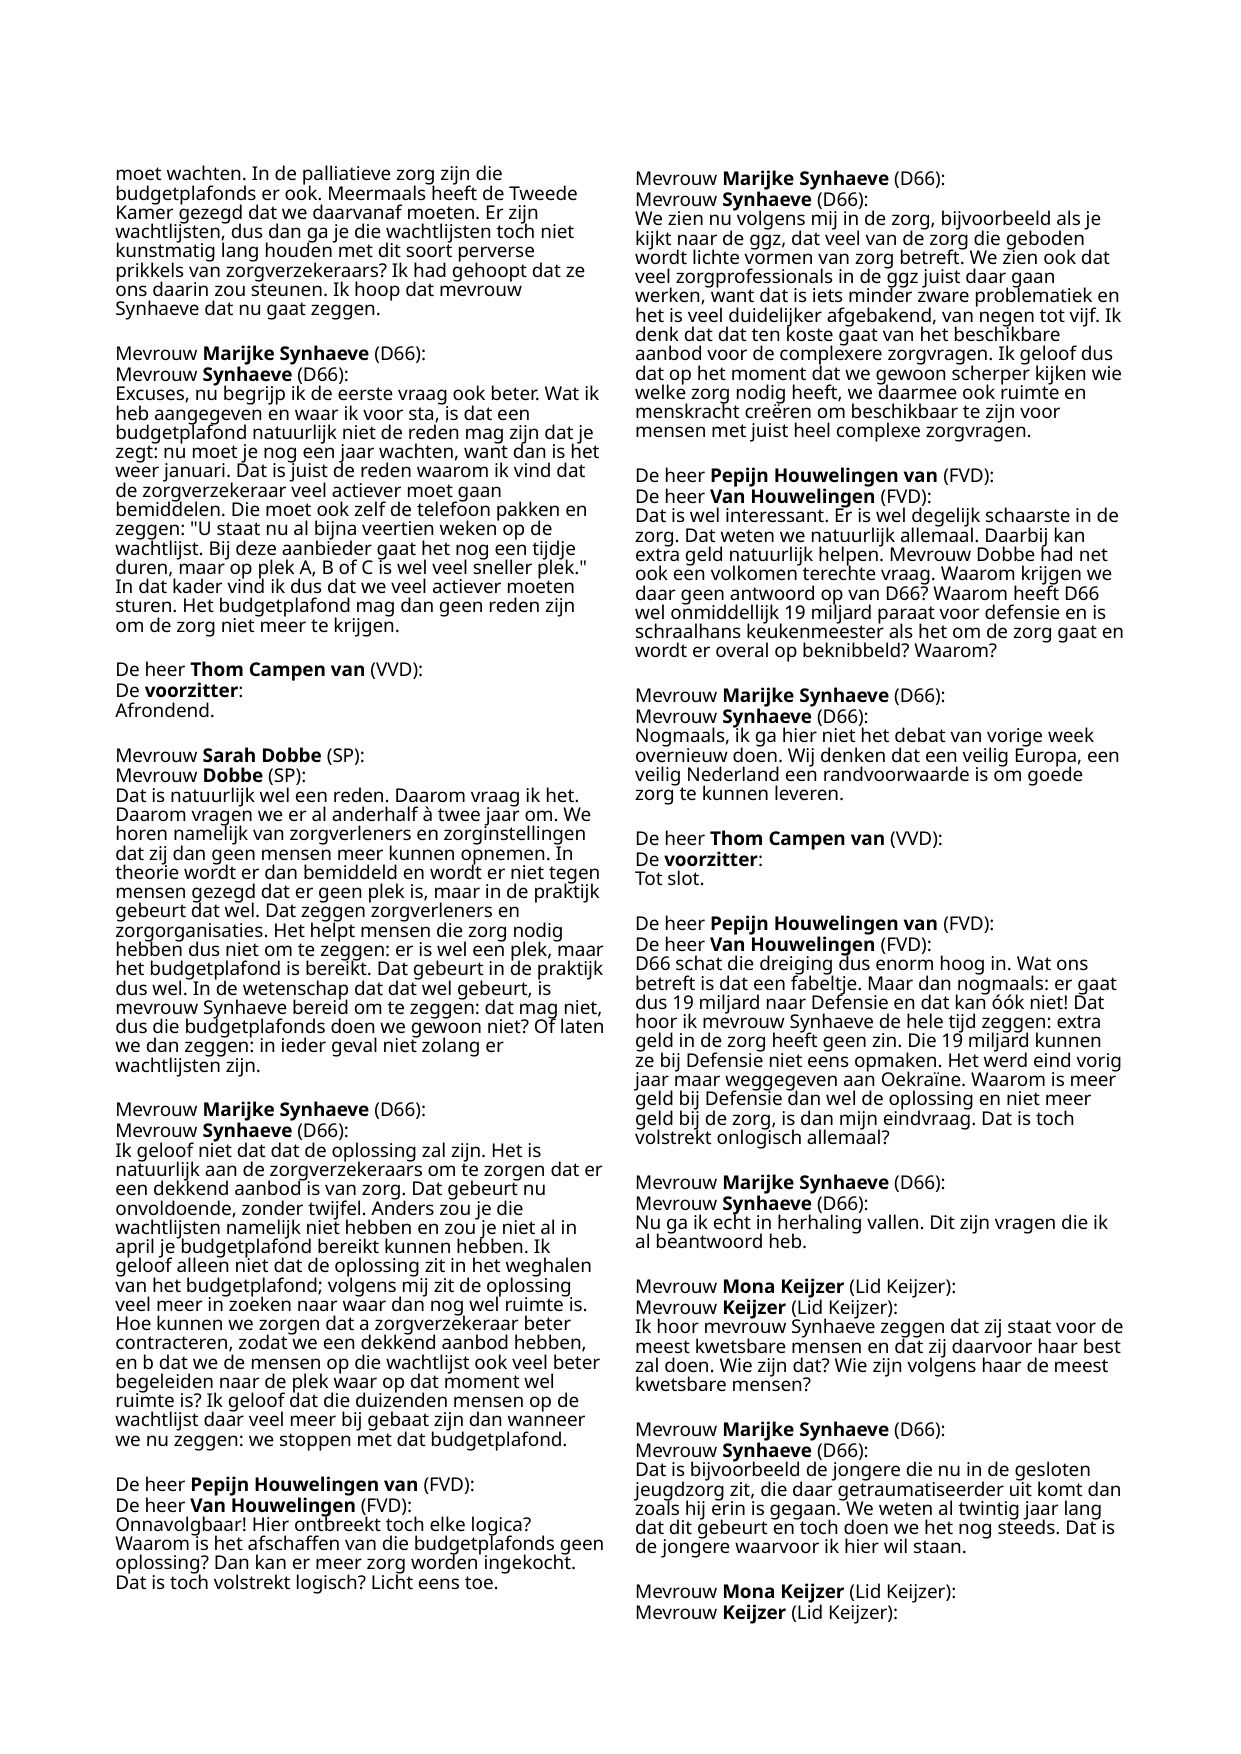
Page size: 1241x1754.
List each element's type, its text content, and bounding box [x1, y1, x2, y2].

text Mevrouw Dobbe (SP): [115, 767, 605, 787]
text Dat is bijvoorbeeld de jongere die nu in de gesloten jeugdzorg zit, die daar getraumatiseerder uit komt dan zoals hij erin is gegaan. We weten al twintig jaar lang dat dit gebeurt en toch doen we het nog steeds. Dat is de jongere waarvoor ik hier wil staan. [635, 1461, 1125, 1558]
text Mevrouw Synhaeve (D66): [635, 708, 1125, 727]
text Mevrouw Synhaeve (D66): [635, 191, 1125, 210]
text Mevrouw Mona Keijzer (Lid Keijzer): [635, 1273, 1125, 1299]
text Mevrouw Keijzer (Lid Keijzer): [635, 1299, 1125, 1318]
text Mevrouw Sarah Dobbe (SP): [115, 742, 605, 767]
text De heer Van Houwelingen (FVD): [115, 1497, 605, 1516]
text Dat is natuurlijk wel een reden. Daarom vraag ik het. Daarom vragen we er al anderhalf à twee jaar om. We horen namelijk van zorgverleners en zorginstellingen dat zij dan geen mensen meer kunnen opnemen. In theorie wordt er dan bemiddeld en wordt er niet tegen mensen gezegd dat er geen plek is, maar in de praktijk gebeurt dat wel. Dat zeggen zorgverleners en zorgorganisaties. Het helpt mensen die zorg nodig hebben dus niet om te zeggen: er is wel een plek, maar het budgetplafond is bereikt. Dat gebeurt in de praktijk dus wel. In de wetenschap dat dat wel gebeurt, is mevrouw Synhaeve bereid om te zeggen: dat mag niet, dus die budgetplafonds doen we gewoon niet? Of laten we dan zeggen: in ieder geval niet zolang er wachtlijsten zijn. [115, 787, 605, 1076]
text Nu ga ik echt in herhaling vallen. Dit zijn vragen die ik al beantwoord heb. [635, 1214, 1125, 1252]
text De heer Van Houwelingen (FVD): [635, 936, 1125, 955]
text De voorzitter: [115, 682, 605, 702]
text We zien nu volgens mij in de zorg, bijvoorbeeld als je kijkt naar de ggz, dat veel van de zorg die geboden wordt lichte vormen van zorg betreft. We zien ook dat veel zorgprofessionals in de ggz juist daar gaan werken, want dat is iets minder zware problematiek en het is veel duidelijker afgebakend, van negen tot vijf. Ik denk dat dat ten koste gaat van het beschikbare aanbod voor de complexere zorgvragen. Ik geloof dus dat op het moment dat we gewoon scherper kijken wie welke zorg nodig heeft, we daarmee ook ruimte en menskracht creëren om beschikbaar te zijn voor mensen met juist heel complexe zorgvragen. [635, 210, 1125, 442]
text Tot slot. [635, 870, 1125, 889]
text Mevrouw Synhaeve (D66): [635, 1195, 1125, 1214]
text De heer Van Houwelingen (FVD): [635, 488, 1125, 507]
text Mevrouw Marijke Synhaeve (D66): [635, 165, 1125, 191]
text Mevrouw Synhaeve (D66): [115, 366, 605, 385]
text moet wachten. In de palliatieve zorg zijn die budgetplafonds er ook. Meermaals heeft de Tweede Kamer gezegd dat we daarvanaf moeten. Er zijn wachtlijsten, dus dan ga je die wachtlijsten toch niet kunstmatig lang houden met dit soort perverse prikkels van zorgverzekeraars? Ik had gehoopt dat ze ons daarin zou steunen. Ik hoop dat mevrouw Synhaeve dat nu gaat zeggen. [115, 165, 605, 319]
text Excuses, nu begrijp ik de eerste vraag ook beter. Wat ik heb aangegeven en waar ik voor sta, is dat een budgetplafond natuurlijk niet de reden mag zijn dat je zegt: nu moet je nog een jaar wachten, want dan is het weer januari. Dat is juist de reden waarom ik vind dat de zorgverzekeraar veel actiever moet gaan bemiddelen. Die moet ook zelf de telefoon pakken en zeggen: "U staat nu al bijna veertien weken op de wachtlijst. Bij deze aanbieder gaat het nog een tijdje duren, maar op plek A, B of C is wel veel sneller plek." In dat kader vind ik dus dat we veel actiever moeten sturen. Het budgetplafond mag dan geen reden zijn om de zorg niet meer te krijgen. [115, 385, 605, 636]
text Onnavolgbaar! Hier ontbreekt toch elke logica? Waarom is het afschaffen van die budgetplafonds geen oplossing? Dan kan er meer zorg worden ingekocht. Dat is toch volstrekt logisch? Licht eens toe. [115, 1516, 605, 1593]
text De heer Pepijn Houwelingen van (FVD): [635, 462, 1125, 488]
text Mevrouw Synhaeve (D66): [635, 1442, 1125, 1461]
text Nogmaals, ik ga hier niet het debat van vorige week overnieuw doen. Wij denken dat een veilig Europa, een veilig Nederland een randvoorwaarde is om goede zorg te kunnen leveren. [635, 727, 1125, 804]
text De heer Pepijn Houwelingen van (FVD): [115, 1471, 605, 1497]
text Mevrouw Synhaeve (D66): [115, 1122, 605, 1142]
text De voorzitter: [635, 851, 1125, 870]
text Mevrouw Mona Keijzer (Lid Keijzer): [635, 1578, 1125, 1604]
text Mevrouw Marijke Synhaeve (D66): [635, 1169, 1125, 1195]
text Ik geloof niet dat dat de oplossing zal zijn. Het is natuurlijk aan de zorgverzekeraars om te zorgen dat er een dekkend aanbod is van zorg. Dat gebeurt nu onvoldoende, zonder twijfel. Anders zou je die wachtlijsten namelijk niet hebben en zou je niet al in april je budgetplafond bereikt kunnen hebben. Ik geloof alleen niet dat de oplossing zit in het weghalen van het budgetplafond; volgens mij zit de oplossing veel meer in zoeken naar waar dan nog wel ruimte is. Hoe kunnen we zorgen dat a zorgverzekeraar beter contracteren, zodat we een dekkend aanbod hebben, en b dat we de mensen op die wachtlijst ook veel beter begeleiden naar de plek waar op dat moment wel ruimte is? Ik geloof dat die duizenden mensen op de wachtlijst daar veel meer bij gebaat zijn dan wanneer we nu zeggen: we stoppen met dat budgetplafond. [115, 1142, 605, 1450]
text Mevrouw Marijke Synhaeve (D66): [115, 340, 605, 366]
text Ik hoor mevrouw Synhaeve zeggen dat zij staat voor de meest kwetsbare mensen en dat zij daarvoor haar best zal doen. Wie zijn dat? Wie zijn volgens haar de meest kwetsbare mensen? [635, 1318, 1125, 1395]
text Mevrouw Keijzer (Lid Keijzer): [635, 1604, 1125, 1623]
text De heer Thom Campen van (VVD): [115, 657, 605, 682]
text Mevrouw Marijke Synhaeve (D66): [635, 682, 1125, 708]
text D66 schat die dreiging dus enorm hoog in. Wat ons betreft is dat een fabeltje. Maar dan nogmaals: er gaat dus 19 miljard naar Defensie en dat kan óók niet! Dat hoor ik mevrouw Synhaeve de hele tijd zeggen: extra geld in de zorg heeft geen zin. Die 19 miljard kunnen ze bij Defensie niet eens opmaken. Het werd eind vorig jaar maar weggegeven aan Oekraïne. Waarom is meer geld bij Defensie dan wel de oplossing en niet meer geld bij de zorg, is dan mijn eindvraag. Dat is toch volstrekt onlogisch allemaal? [635, 955, 1125, 1148]
text Mevrouw Marijke Synhaeve (D66): [635, 1416, 1125, 1442]
text Dat is wel interessant. Er is wel degelijk schaarste in de zorg. Dat weten we natuurlijk allemaal. Daarbij kan extra geld natuurlijk helpen. Mevrouw Dobbe had net ook een volkomen terechte vraag. Waarom krijgen we daar geen antwoord op van D66? Waarom heeft D66 wel onmiddellijk 19 miljard paraat voor defensie en is schraalhans keukenmeester als het om de zorg gaat en wordt er overal op beknibbeld? Waarom? [635, 507, 1125, 662]
text De heer Thom Campen van (VVD): [635, 825, 1125, 851]
text Afrondend. [115, 702, 605, 721]
text De heer Pepijn Houwelingen van (FVD): [635, 910, 1125, 936]
text Mevrouw Marijke Synhaeve (D66): [115, 1097, 605, 1122]
